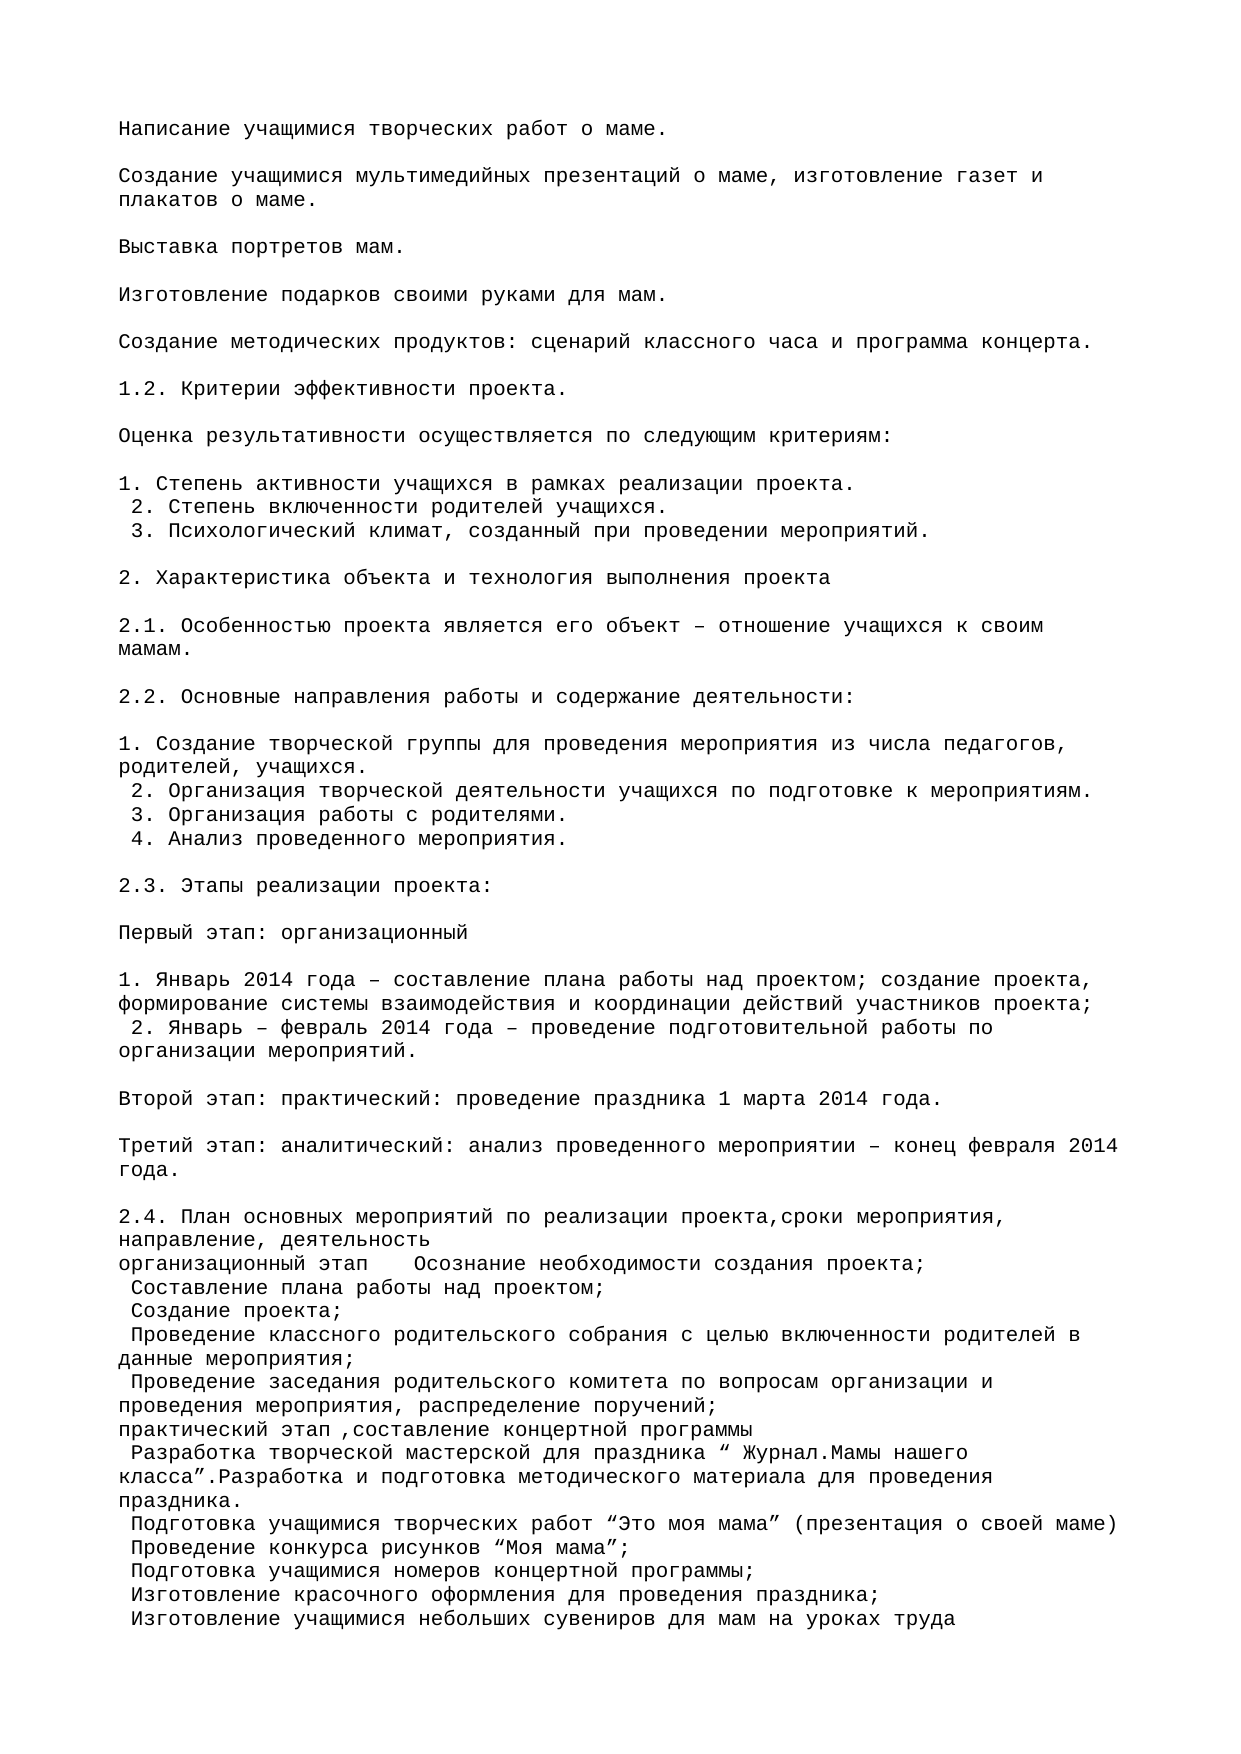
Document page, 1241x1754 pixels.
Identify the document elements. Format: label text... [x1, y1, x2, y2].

text 1. Степень активности учащихся в рамках реализации проекта. [118, 473, 1122, 496]
text 1.2. Критерии эффективности проекта. [118, 378, 1122, 402]
text Проведение конкурса рисунков “Моя мама”; [118, 1537, 1122, 1561]
text практический этап ,составление концертной программы [118, 1419, 1122, 1442]
text 2. Январь – февраль 2014 года – проведение подготовительной работы по организации мероприятий. [118, 1017, 1122, 1064]
text Изготовление подарков своими руками для мам. [118, 284, 1122, 307]
text 3. Психологический климат, созданный при проведении мероприятий. [118, 520, 1122, 544]
text Подготовка учащимися номеров концертной программы; [118, 1561, 1122, 1584]
text 3. Организация работы с родителями. [118, 804, 1122, 827]
text Второй этап: практический: проведение праздника 1 марта 2014 года. [118, 1088, 1122, 1111]
text Создание учащимися мультимедийных презентаций о маме, изготовление газет и плакатов о маме. [118, 165, 1122, 213]
text Проведение заседания родительского комитета по вопросам организации и проведения мероприятия, распределение поручений; [118, 1371, 1122, 1419]
text Проведение классного родительского собрания с целью включенности родителей в данные мероприятия; [118, 1324, 1122, 1371]
text Третий этап: аналитический: анализ проведенного мероприятии – конец февраля 2014 года. [118, 1135, 1122, 1182]
text Создание проекта; [118, 1300, 1122, 1324]
text 2.3. Этапы реализации проекта: [118, 875, 1122, 898]
text 2. Степень включенности родителей учащихся. [118, 496, 1122, 520]
text Изготовление красочного оформления для проведения праздника; [118, 1584, 1122, 1608]
text 2. Организация творческой деятельности учащихся по подготовке к мероприятиям. [118, 780, 1122, 804]
text Оценка результативности осуществляется по следующим критериям: [118, 426, 1122, 449]
text 1. Январь 2014 года – составление плана работы над проектом; создание проекта, формирование системы взаимодействия и координации действий участников проекта; [118, 969, 1122, 1017]
text организационный этап Осознание необходимости создания проекта; [118, 1253, 1122, 1277]
text Первый этап: организационный [118, 922, 1122, 946]
text 2.1. Особенностью проекта является его объект – отношение учащихся к своим мамам. [118, 615, 1122, 662]
text 2.4. План основных мероприятий по реализации проекта,сроки мероприятия, направление, деятельность [118, 1206, 1122, 1253]
text 2. Характеристика объекта и технология выполнения проекта [118, 567, 1122, 591]
text Разработка творческой мастерской для праздника “ Журнал.Мамы нашего класса”.Разработка и подготовка методического материала для проведения праздника. [118, 1442, 1122, 1513]
text Изготовление учащимися небольших сувениров для мам на уроках труда [118, 1608, 1122, 1631]
text Создание методических продуктов: сценарий классного часа и программа концерта. [118, 331, 1122, 354]
text 1. Создание творческой группы для проведения мероприятия из числа педагогов, родителей, учащихся. [118, 733, 1122, 780]
text Выставка портретов мам. [118, 236, 1122, 260]
text Составление плана работы над проектом; [118, 1277, 1122, 1300]
text 4. Анализ проведенного мероприятия. [118, 827, 1122, 851]
text 2.2. Основные направления работы и содержание деятельности: [118, 686, 1122, 709]
text Написание учащимися творческих работ о маме. [118, 118, 1122, 142]
text Подготовка учащимися творческих работ “Это моя мама” (презентация о своей маме) [118, 1513, 1122, 1537]
